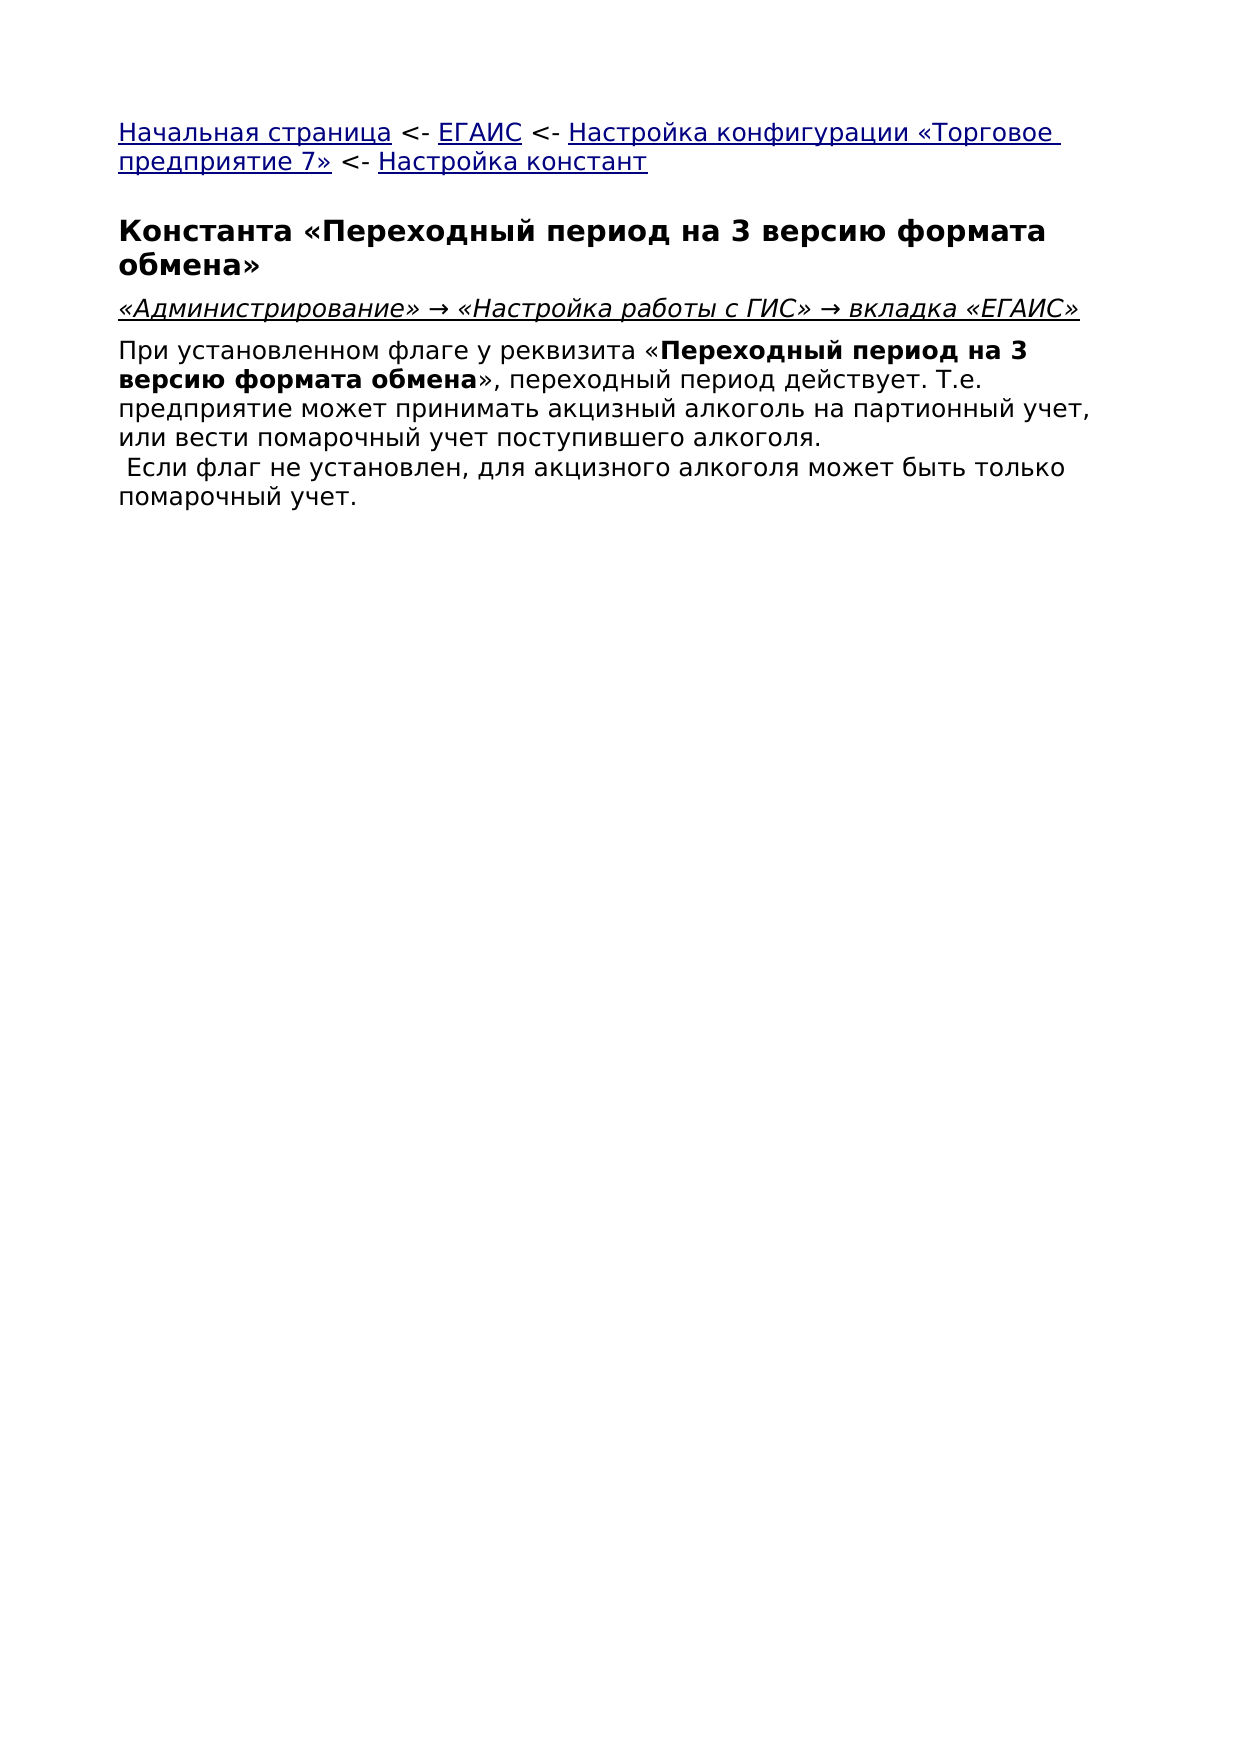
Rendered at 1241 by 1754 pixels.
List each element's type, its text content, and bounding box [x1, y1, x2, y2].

subtitle Константа «Переходный период на 3 версию формата обмена» [118, 214, 1122, 282]
text «Администрирование» → «Настройка работы с ГИС» → вкладка «ЕГАИС» [118, 294, 1122, 323]
text При установленном флаге у реквизита «Переходный период на 3 версию формата обмена», переходный период действует. Т.е. предприятие может принимать акцизный алкоголь на партионный учет, или вести помарочный учет поступившего алкоголя. Если флаг не установлен, для акцизного алкоголя может быть только помарочный учет. [118, 336, 1122, 511]
text Начальная страница <- ЕГАИС <- Настройка конфигурации «Торговое предприятие 7» <- Настройка констант [118, 118, 1122, 176]
